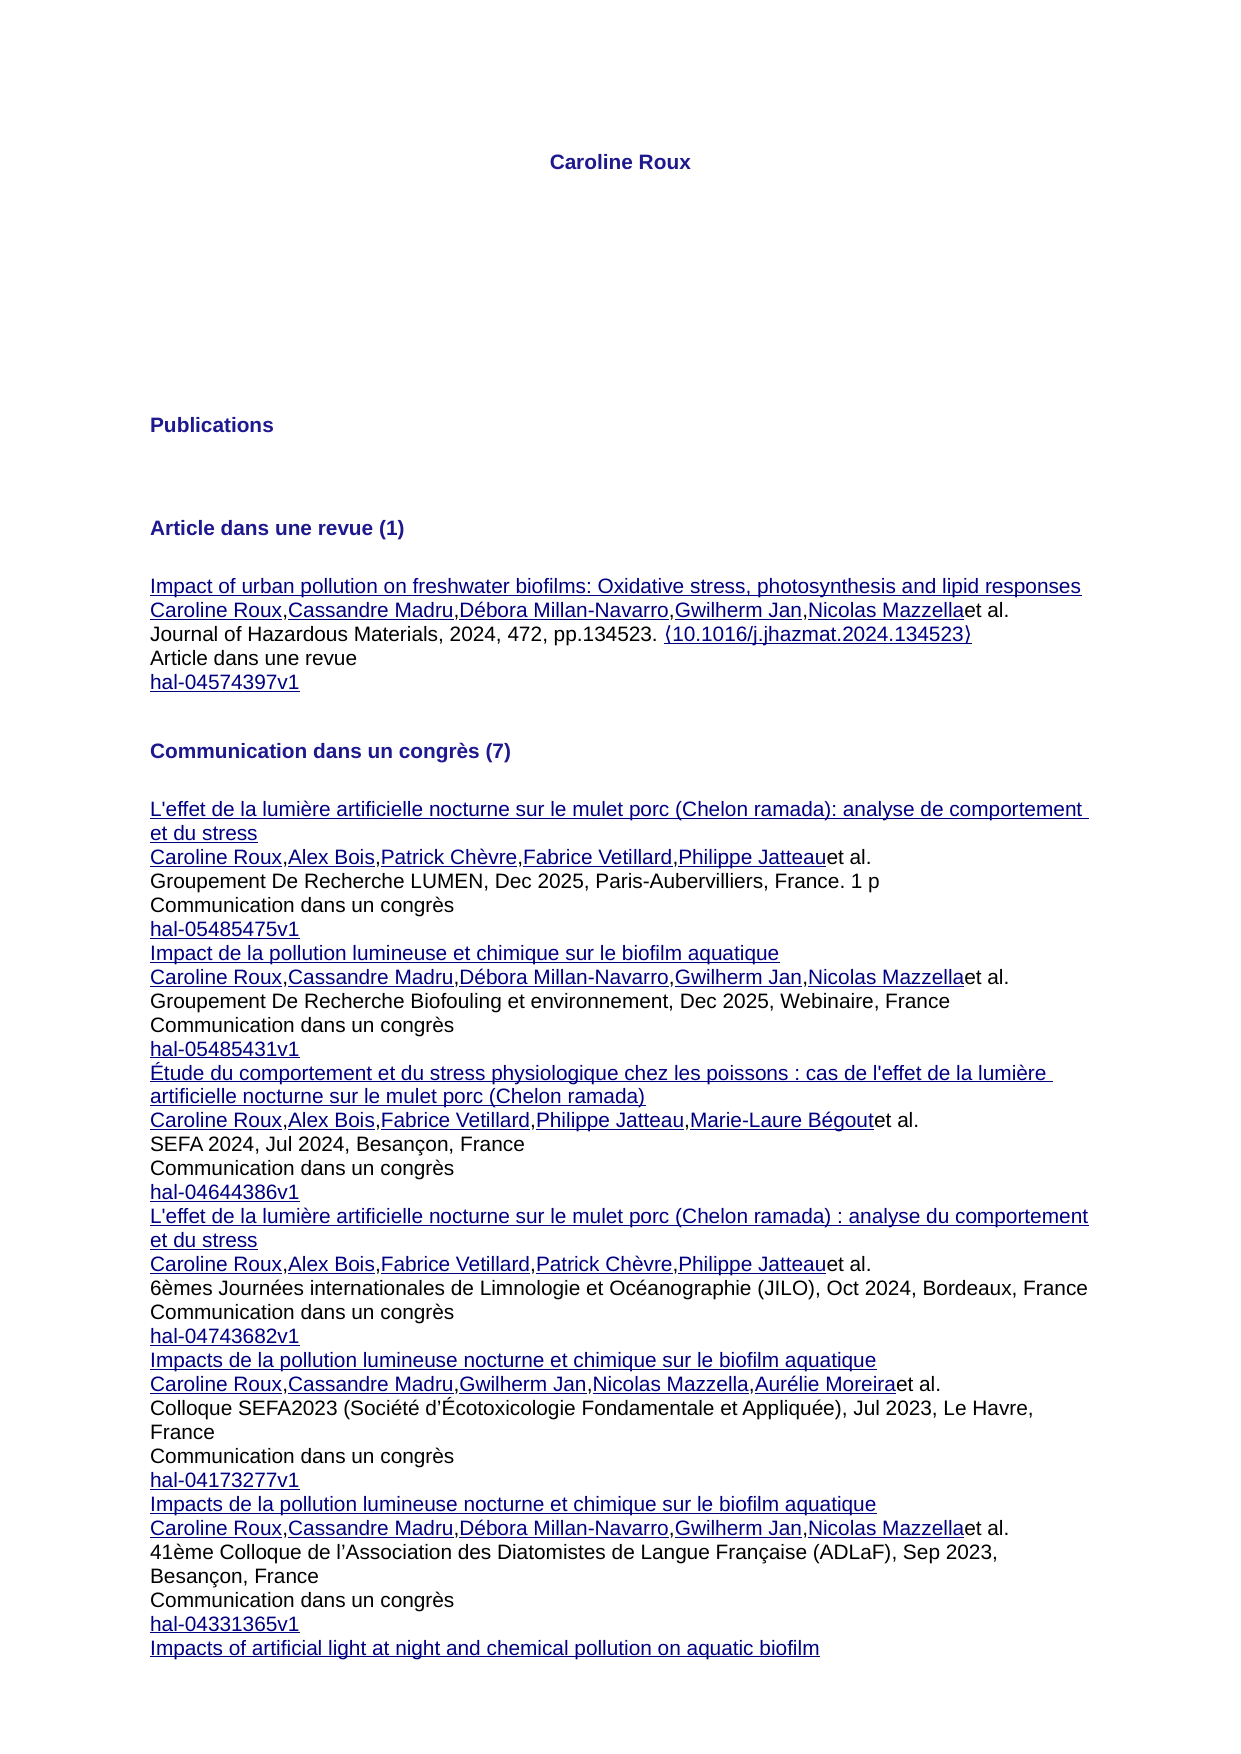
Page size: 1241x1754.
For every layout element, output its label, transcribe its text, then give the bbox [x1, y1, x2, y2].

table_header L'effet de la lumière artificielle nocturne sur le mulet porc (Chelon ramada): analyse de comportement et du stress Caroline Roux,Alex Bois,Patrick Chèvre,Fabrice Vetillard,Philippe Jatteauet al. Groupement De Recherche LUMEN, Dec 2025, Paris-Aubervilliers, France. 1 p Communication dans un congrès hal-05485475v1 [150, 797, 1090, 941]
subtitle Caroline Roux [150, 150, 1090, 174]
table_cell Impacts de la pollution lumineuse nocturne et chimique sur le biofilm aquatique Caroline Roux,Cassandre Madru,Débora Millan-Navarro,Gwilherm Jan,Nicolas Mazzellaet al. 41ème Colloque de l’Association des Diatomistes de Langue Française (ADLaF), Sep 2023, Besançon, France Communication dans un congrès hal-04331365v1 [150, 1492, 1090, 1635]
table_header Impact of urban pollution on freshwater biofilms: Oxidative stress, photosynthesis and lipid responses Caroline Roux,Cassandre Madru,Débora Millan-Navarro,Gwilherm Jan,Nicolas Mazzellaet al. Journal of Hazardous Materials, 2024, 472, pp.134523. ⟨10.1016/j.jhazmat.2024.134523⟩ Article dans une revue hal-04574397v1 [150, 574, 1090, 694]
subtitle Publications [150, 412, 1090, 436]
table_cell Impacts de la pollution lumineuse nocturne et chimique sur le biofilm aquatique Caroline Roux,Cassandre Madru,Gwilherm Jan,Nicolas Mazzella,Aurélie Moreiraet al. Colloque SEFA2023 (Société d’Écotoxicologie Fondamentale et Appliquée), Jul 2023, Le Havre, France Communication dans un congrès hal-04173277v1 [150, 1348, 1090, 1492]
table_cell Impacts of artificial light at night and chemical pollution on aquatic biofilm [150, 1635, 1090, 1659]
subtitle Article dans une revue (1) [150, 516, 1090, 539]
table_cell Impact de la pollution lumineuse et chimique sur le biofilm aquatique Caroline Roux,Cassandre Madru,Débora Millan-Navarro,Gwilherm Jan,Nicolas Mazzellaet al. Groupement De Recherche Biofouling et environnement, Dec 2025, Webinaire, France Communication dans un congrès hal-05485431v1 [150, 941, 1090, 1060]
table_cell L'effet de la lumière artificielle nocturne sur le mulet porc (Chelon ramada) : analyse du comportement et du stress Caroline Roux,Alex Bois,Fabrice Vetillard,Patrick Chèvre,Philippe Jatteauet al. 6èmes Journées internationales de Limnologie et Océanographie (JILO), Oct 2024, Bordeaux, France Communication dans un congrès hal-04743682v1 [150, 1204, 1090, 1348]
table_cell Étude du comportement et du stress physiologique chez les poissons : cas de l'effet de la lumière artificielle nocturne sur le mulet porc (Chelon ramada) Caroline Roux,Alex Bois,Fabrice Vetillard,Philippe Jatteau,Marie-Laure Bégoutet al. SEFA 2024, Jul 2024, Besançon, France Communication dans un congrès hal-04644386v1 [150, 1060, 1090, 1204]
subtitle Communication dans un congrès (7) [150, 738, 1090, 762]
